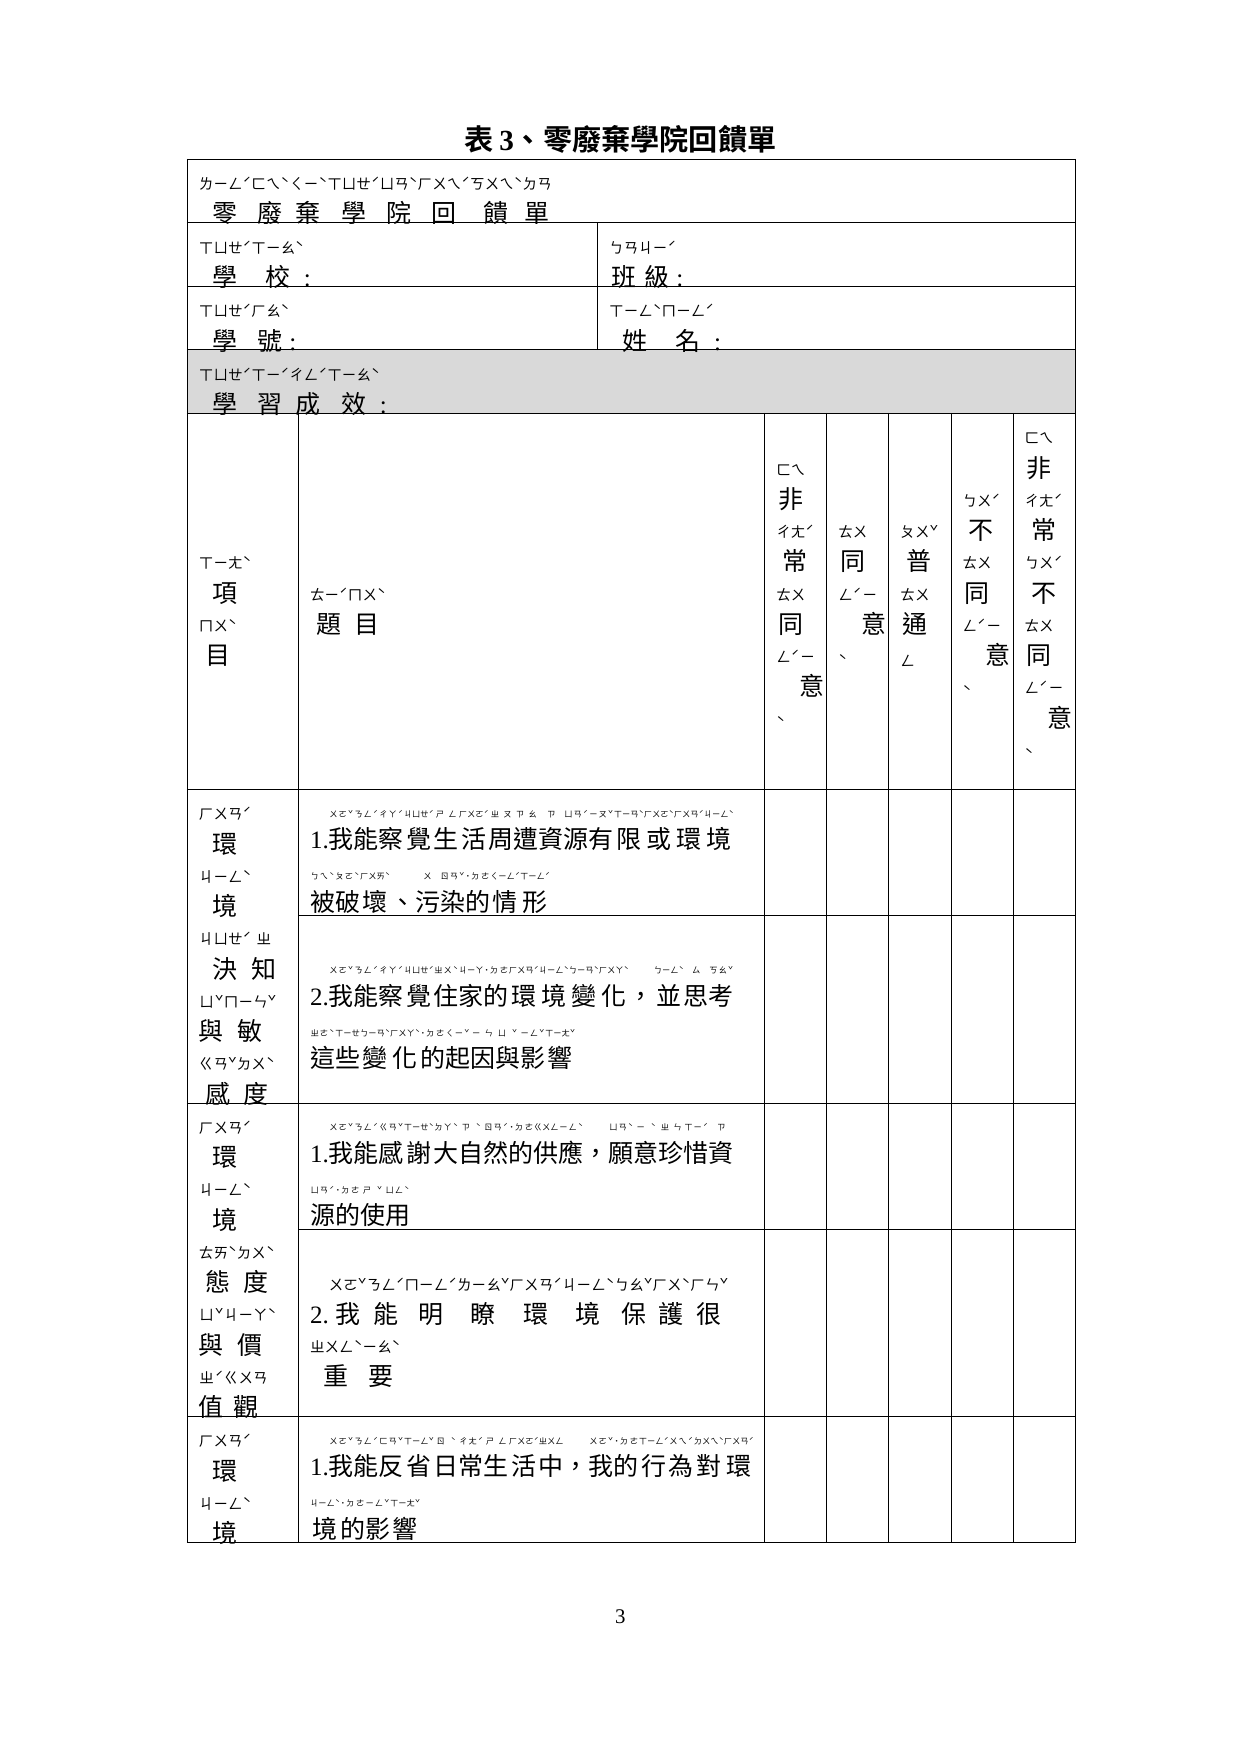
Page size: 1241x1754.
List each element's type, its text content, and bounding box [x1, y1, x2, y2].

table_cell 2.我ㄨㄛˇ能ㄋㄥˊ察ㄔㄚˊ覺ㄐㄩㄝˊ住ㄓㄨˋ家ㄐㄧㄚ的˙ㄉㄜ環ㄏㄨㄢˊ境ㄐㄧㄥˋ變ㄅㄧㄢˋ化ㄏㄨㄚˋ，並ㄅㄧㄥˋ思ㄙ考ㄎㄠˇ這ㄓㄜˋ些ㄒㄧㄝ變ㄅㄧㄢˋ化ㄏㄨㄚˋ的˙ㄉㄜ起ㄑㄧˇ因ㄧㄣ與ㄩˇ影ㄧㄥˇ響ㄒㄧㄤˇ [299, 916, 764, 1102]
table_cell 題ㄊㄧˊ目ㄇㄨˋ [299, 414, 764, 789]
text 表3、零廢棄學院回饋單 [187, 96, 1053, 159]
table_cell [827, 1417, 888, 1542]
table_cell [952, 1417, 1013, 1542]
table_cell 非ㄈㄟ常ㄔㄤˊ不ㄅㄨˊ同ㄊㄨㄥˊ意ㄧˋ [1014, 414, 1075, 789]
table_cell [1014, 1230, 1075, 1416]
table_cell [765, 790, 826, 915]
table_cell [765, 1230, 826, 1416]
table_cell [827, 916, 888, 1102]
table_cell 項ㄒㄧㄤˋ目ㄇㄨˋ [188, 414, 298, 789]
table_cell [765, 1417, 826, 1542]
table_cell 非ㄈㄟ常ㄔㄤˊ同ㄊㄨㄥˊ意ㄧˋ [765, 414, 826, 789]
table_cell 1.我ㄨㄛˇ能ㄋㄥˊ反ㄈㄢˇ省ㄒㄧㄥˇ日ㄖˋ常ㄔㄤˊ生ㄕㄥ活ㄏㄨㄛˊ中ㄓㄨㄥ，我ㄨㄛˇ的˙ㄉㄜ行ㄒㄧㄥˊ為ㄨㄟˊ對ㄉㄨㄟˋ環ㄏㄨㄢˊ境ㄐㄧㄥˋ的˙ㄉㄜ影ㄧㄥˇ響ㄒㄧㄤˇ [299, 1417, 764, 1542]
table_cell [889, 1417, 951, 1542]
table_cell [889, 1104, 951, 1228]
table_cell 不ㄅㄨˊ同ㄊㄨㄥˊ意ㄧˋ [952, 414, 1013, 789]
table_cell [1014, 1104, 1075, 1228]
table_cell [1014, 1417, 1075, 1542]
table_cell [889, 916, 951, 1102]
table_cell [952, 916, 1013, 1102]
table_cell [952, 1230, 1013, 1416]
table_cell [827, 1104, 888, 1228]
table_cell [889, 1230, 951, 1416]
table_cell 1.我ㄨㄛˇ能ㄋㄥˊ察ㄔㄚˊ覺ㄐㄩㄝˊ生ㄕㄥ活ㄏㄨㄛˊ周ㄓㄡ遭ㄗㄠ資ㄗ源ㄩㄢˊ有ㄧㄡˇ限ㄒㄧㄢˋ或ㄏㄨㄛˋ環ㄏㄨㄢˊ境ㄐㄧㄥˋ被ㄅㄟˋ破ㄆㄛˋ壞ㄏㄨㄞˋ、污ㄨ染ㄖㄢˇ的˙ㄉㄜ情ㄑㄧㄥˊ形ㄒㄧㄥˊ [299, 790, 764, 915]
table_cell [1014, 916, 1075, 1102]
table_header 零ㄌㄧㄥˊ廢ㄈㄟˋ棄ㄑㄧˋ學ㄒㄩㄝˊ院ㄩㄢˋ回ㄏㄨㄟˊ饋ㄎㄨㄟˋ單ㄉㄢ [188, 160, 1075, 222]
table_cell [1014, 790, 1075, 915]
table_cell [827, 1230, 888, 1416]
table_cell [952, 1104, 1013, 1228]
table_cell 班ㄅㄢ級ㄐㄧˊ: [598, 223, 1075, 286]
table_cell [765, 916, 826, 1102]
table_cell [889, 790, 951, 915]
table_cell 2.我ㄨㄛˇ能ㄋㄥˊ明ㄇㄧㄥˊ瞭ㄌㄧㄠˇ環ㄏㄨㄢˊ境ㄐㄧㄥˋ保ㄅㄠˇ護ㄏㄨˋ很ㄏㄣˇ重ㄓㄨㄥˋ要ㄧㄠˋ [299, 1230, 764, 1416]
table_cell 環ㄏㄨㄢˊ境ㄐㄧㄥˋ行ㄒㄧㄥˊ動ㄉㄨㄥˋ技ㄐㄧˋ能ㄋㄥˊ [188, 1417, 298, 1542]
table_cell 學ㄒㄩㄝˊ號ㄏㄠˋ: [188, 287, 597, 349]
table_cell 環ㄏㄨㄢˊ境ㄐㄧㄥˋ態ㄊㄞˋ度ㄉㄨˋ與ㄩˇ價ㄐㄧㄚˋ值ㄓˊ觀ㄍㄨㄢ [188, 1104, 298, 1416]
table_cell 環ㄏㄨㄢˊ境ㄐㄧㄥˋ決ㄐㄩㄝˊ知ㄓ與ㄩˇ敏ㄇㄧㄣˇ感ㄍㄢˇ度ㄉㄨˋ [188, 790, 298, 1102]
table_cell 普ㄆㄨˇ通ㄊㄨㄥ [889, 414, 951, 789]
table_cell 1.我ㄨㄛˇ能ㄋㄥˊ感ㄍㄢˇ謝ㄒㄧㄝˋ大ㄉㄚˋ自ㄗˋ然ㄖㄢˊ的˙ㄉㄜ供ㄍㄨㄥ應ㄧㄥˋ，願ㄩㄢˋ意ㄧˋ珍ㄓㄣ惜ㄒㄧˊ資ㄗ源ㄩㄢˊ的˙ㄉㄜ使ㄕˇ用ㄩㄥˋ [299, 1104, 764, 1228]
table_cell 學ㄒㄩㄝˊ校ㄒㄧㄠˋ: [188, 223, 597, 286]
table_cell 同ㄊㄨㄥˊ意ㄧˋ [827, 414, 888, 789]
table_cell [827, 790, 888, 915]
table_cell 姓ㄒㄧㄥˋ名ㄇㄧㄥˊ: [598, 287, 1075, 349]
table_cell 學ㄒㄩㄝˊ習ㄒㄧˊ成ㄔㄥˊ效ㄒㄧㄠˋ: [188, 350, 1075, 413]
table_cell [765, 1104, 826, 1228]
table_cell [952, 790, 1013, 915]
